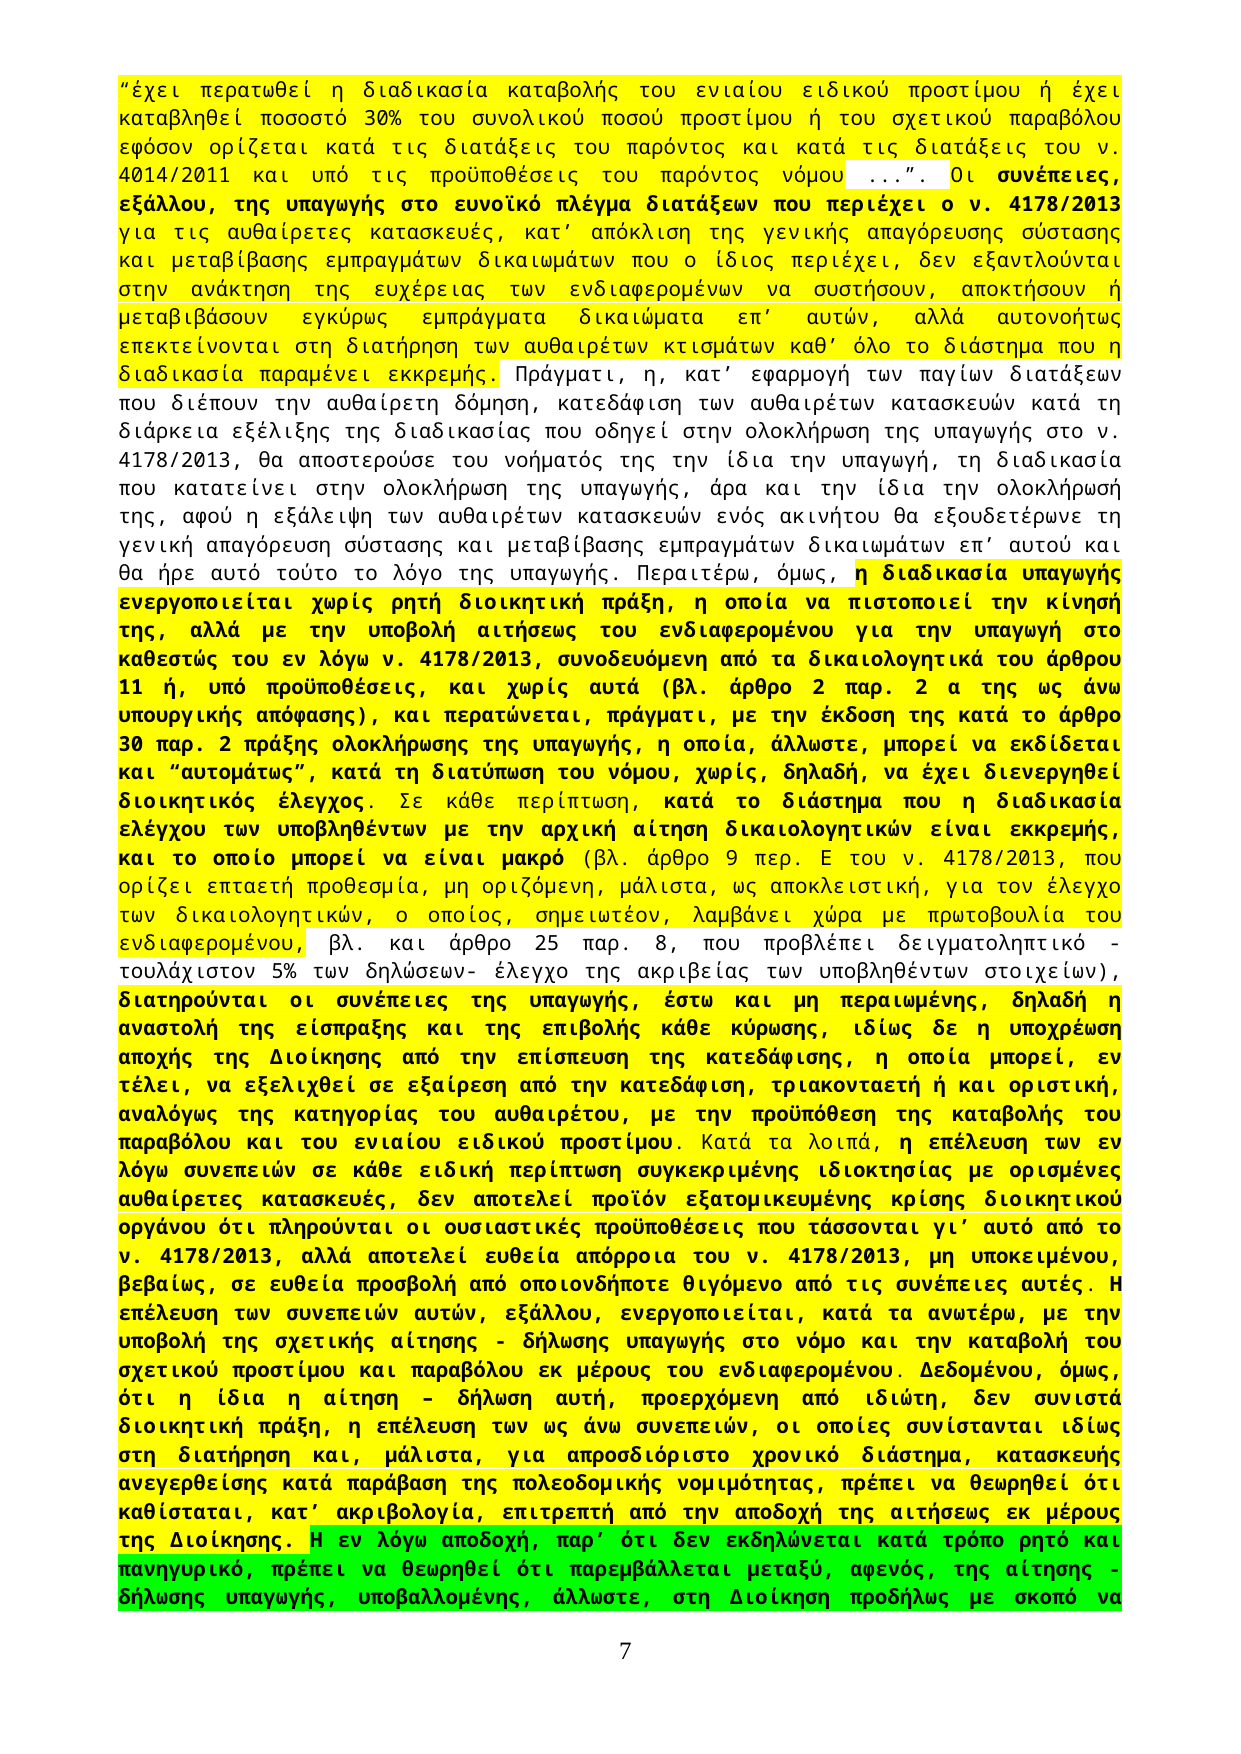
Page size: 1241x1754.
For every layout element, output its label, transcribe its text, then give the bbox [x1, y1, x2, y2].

text “έχει περατωθεί η διαδικασία καταβολής του ενιαίου ειδικού προστίμου ή έχει καταβληθεί ποσοστό 30% του συνολικού ποσού προστίμου ή του σχετικού παραβόλου εφόσον ορίζεται κατά τις διατάξεις του παρόντος και κατά τις διατάξεις του ν. 4014/2011 και υπό τις προϋποθέσεις του παρόντος νόμου ...”. Οι συνέπειες, εξάλλου, της υπαγωγής στο ευνοϊκό πλέγμα διατάξεων που περιέχει ο ν. 4178/2013 για τις αυθαίρετες κατασκευές, κατ’ απόκλιση της γενικής απαγόρευσης σύστασης και μεταβίβασης εμπραγμάτων δικαιωμάτων που ο ίδιος περιέχει, δεν εξαντλούνται στην ανάκτηση της ευχέρειας των ενδιαφερομένων να συστήσουν, αποκτήσουν ή μεταβιβάσουν εγκύρως εμπράγματα δικαιώματα επ’ αυτών, αλλά αυτονοήτως επεκτείνονται στη διατήρηση των αυθαιρέτων κτισμάτων καθ’ όλο το διάστημα που η διαδικασία παραμένει εκκρεμής. Πράγματι, η, κατ’ εφαρμογή των παγίων διατάξεων που διέπουν την αυθαίρετη δόμηση, κατεδάφιση των αυθαιρέτων κατασκευών κατά τη διάρκεια εξέλιξης της διαδικασίας που οδηγεί στην ολοκλήρωση της υπαγωγής στο ν. 4178/2013, θα αποστερούσε του νοήματός της την ίδια την υπαγωγή, τη διαδικασία που κατατείνει στην ολοκλήρωση της υπαγωγής, άρα και την ίδια την ολοκλήρωσή της, αφού η εξάλειψη των αυθαιρέτων κατασκευών ενός ακινήτου θα εξουδετέρωνε τη γενική απαγόρευση σύστασης και μεταβίβασης εμπραγμάτων δικαιωμάτων επ’ αυτού και θα ήρε αυτό τούτο το λόγο της υπαγωγής. Περαιτέρω, όμως, η διαδικασία υπαγωγής ενεργοποιείται χωρίς ρητή διοικητική πράξη, η οποία να πιστοποιεί την κίνησή της, αλλά με την υποβολή αιτήσεως του ενδιαφερομένου για την υπαγωγή στο καθεστώς του εν λόγω ν. 4178/2013, συνοδευόμενη από τα δικαιολογητικά του άρθρου 11 ή, υπό προϋποθέσεις, και χωρίς αυτά (βλ. άρθρο 2 παρ. 2 α της ως άνω υπουργικής απόφασης), και περατώνεται, πράγματι, με την έκδοση της κατά το άρθρο 30 παρ. 2 πράξης ολοκλήρωσης της υπαγωγής, η οποία, άλλωστε, μπορεί να εκδίδεται και “αυτομάτως”, κατά τη διατύπωση του νόμου, χωρίς, δηλαδή, να έχει διενεργηθεί διοικητικός έλεγχος. Σε κάθε περίπτωση, κατά το διάστημα που η διαδικασία ελέγχου των υποβληθέντων με την αρχική αίτηση δικαιολογητικών είναι εκκρεμής, και το οποίο μπορεί να είναι μακρό (βλ. άρθρο 9 περ. Ε του ν. 4178/2013, που ορίζει επταετή προθεσμία, μη οριζόμενη, μάλιστα, ως αποκλειστική, για τον έλεγχο των δικαιολογητικών, ο οποίος, σημειωτέον, λαμβάνει χώρα με πρωτοβουλία του ενδιαφερομένου, βλ. και άρθρο 25 παρ. 8, που προβλέπει δειγματοληπτικό -τουλάχιστον 5% των δηλώσεων- έλεγχο της ακριβείας των υποβληθέντων στοιχείων), διατηρούνται οι συνέπειες της υπαγωγής, έστω και μη περαιωμένης, δηλαδή η αναστολή της είσπραξης και της επιβολής κάθε κύρωσης, ιδίως δε η υποχρέωση αποχής της Διοίκησης από την επίσπευση της κατεδάφισης, η οποία μπορεί, εν τέλει, να εξελιχθεί σε εξαίρεση από την κατεδάφιση, τριακονταετή ή και οριστική, αναλόγως της κατηγορίας του αυθαιρέτου, με την προϋπόθεση της καταβολής του παραβόλου και του ενιαίου ειδικού προστίμου. Κατά τα λοιπά, η επέλευση των εν λόγω συνεπειών σε κάθε ειδική περίπτωση συγκεκριμένης ιδιοκτησίας με ορισμένες αυθαίρετες κατασκευές, δεν αποτελεί προϊόν εξατομικευμένης κρίσης διοικητικού οργάνου ότι πληρούνται οι ουσιαστικές προϋποθέσεις που τάσσονται γι’ αυτό από το ν. 4178/2013, αλλά αποτελεί ευθεία απόρροια του ν. 4178/2013, μη υποκειμένου, βεβαίως, σε ευθεία προσβολή από οποιονδήποτε θιγόμενο από τις συνέπειες αυτές. Η επέλευση των συνεπειών αυτών, εξάλλου, ενεργοποιείται, κατά τα ανωτέρω, με την υποβολή της σχετικής αίτησης - δήλωσης υπαγωγής στο νόμο και την καταβολή του σχετικού προστίμου και παραβόλου εκ μέρους του ενδιαφερομένου. Δεδομένου, όμως, ότι η ίδια η αίτηση – δήλωση αυτή, προερχόμενη από ιδιώτη, δεν συνιστά διοικητική πράξη, η επέλευση των ως άνω συνεπειών, οι οποίες συνίστανται ιδίως στη διατήρηση και, μάλιστα, για απροσδιόριστο χρονικό διάστημα, κατασκευής ανεγερθείσης κατά παράβαση της πολεοδομικής νομιμότητας, πρέπει να θεωρηθεί ότι καθίσταται, κατ’ ακριβολογία, επιτρεπτή από την αποδοχή της αιτήσεως εκ μέρους της Διοίκησης. Η εν λόγω αποδοχή, παρ’ ότι δεν εκδηλώνεται κατά τρόπο ρητό και πανηγυρικό, πρέπει να θεωρηθεί ότι παρεμβάλλεται μεταξύ, αφενός, της αίτησης - δήλωσης υπαγωγής, υποβαλλομένης, άλλωστε, στη Διοίκηση προδήλως με σκοπό να [118, 75, 1122, 1611]
